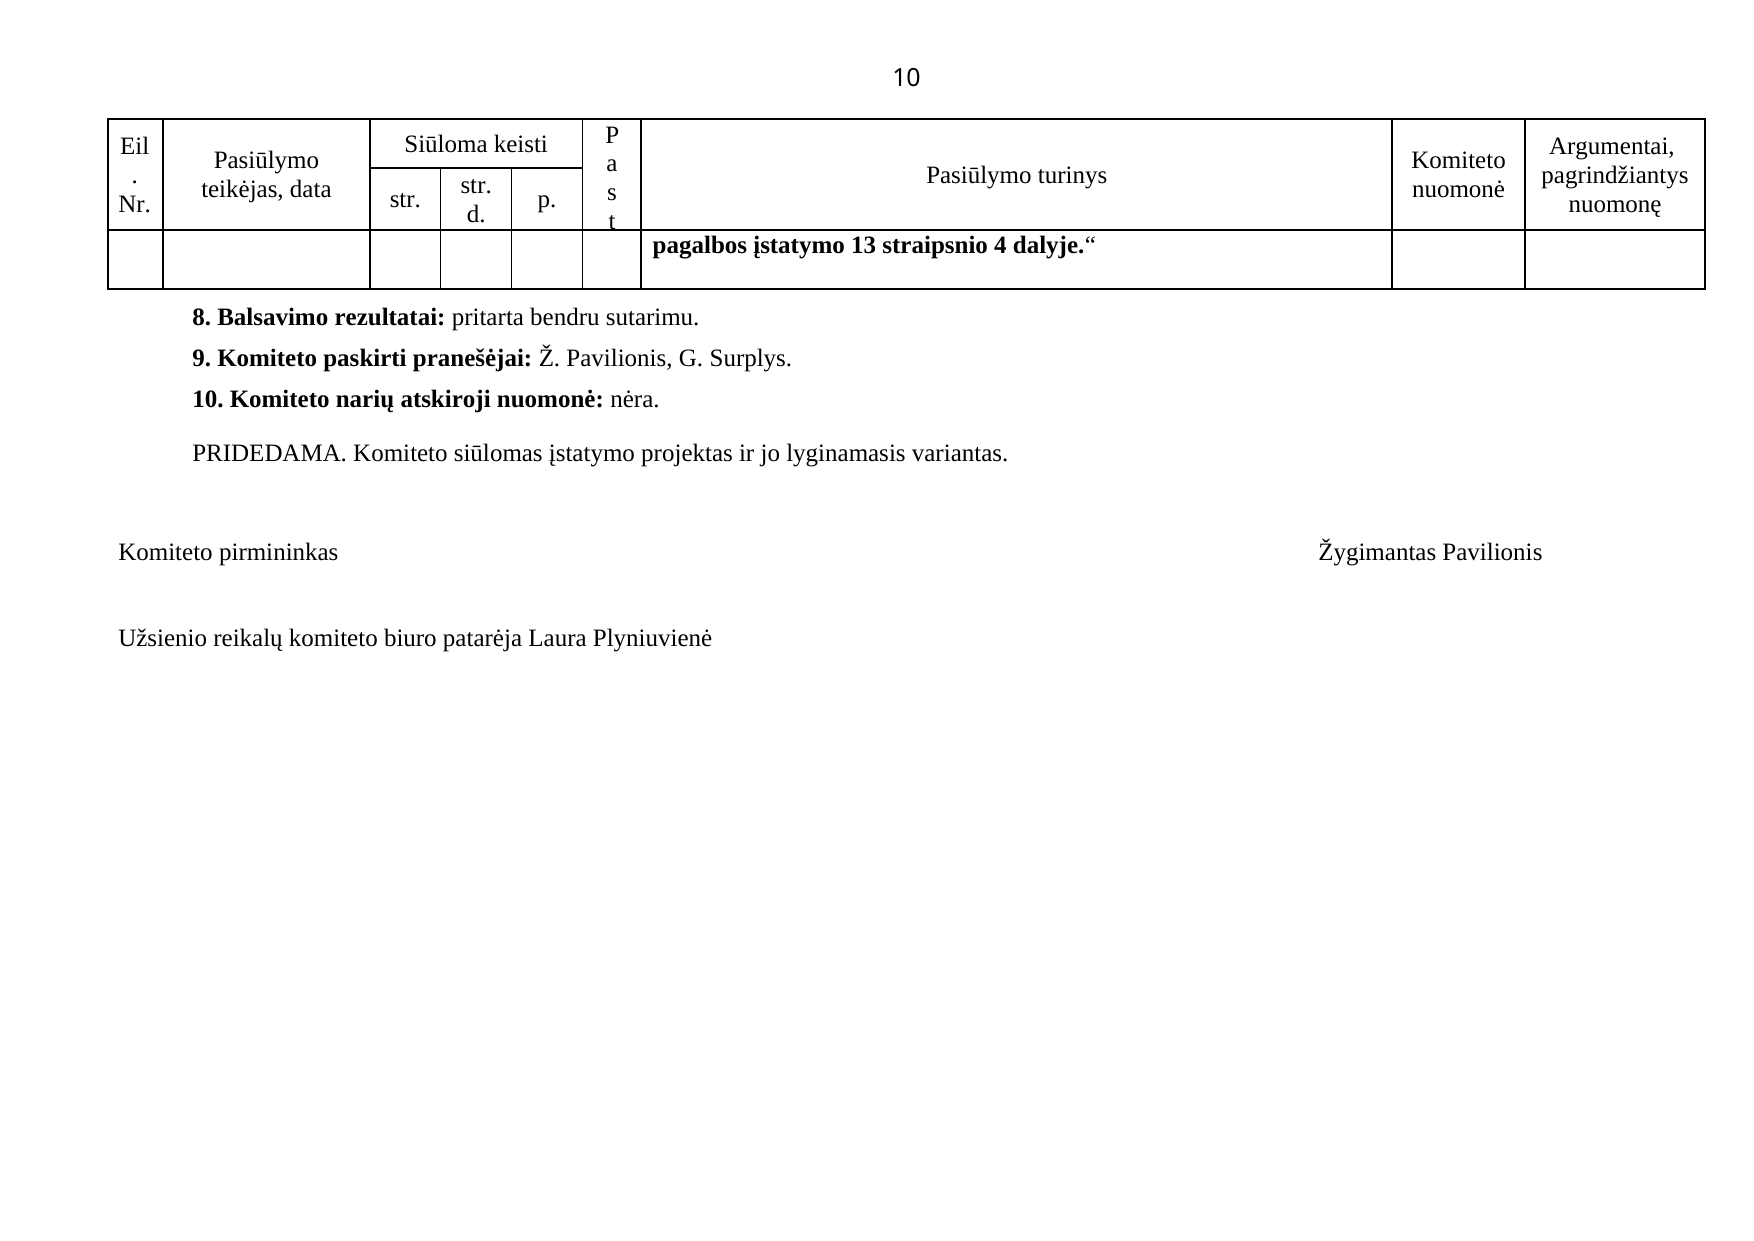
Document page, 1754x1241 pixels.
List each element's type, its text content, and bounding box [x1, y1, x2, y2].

table_header Pasiūlymo turinys [642, 120, 1391, 229]
table_header Pasiūlymo teikėjas, data [164, 120, 369, 229]
table_cell [109, 231, 162, 288]
table_header Komiteto nuomonė [1393, 120, 1524, 229]
text 9. Komiteto paskirti pranešėjai: Ž. Pavilionis, G. Surplys. [118, 343, 1695, 372]
table_header Pastabos [583, 120, 640, 229]
table_cell [583, 231, 640, 288]
table_cell str. d. [441, 169, 511, 229]
text 8. Balsavimo rezultatai: pritarta bendru sutarimu. [118, 302, 1695, 331]
text PRIDEDAMA. Komiteto siūlomas įstatymo projektas ir jo lyginamasis variantas. [118, 438, 1695, 467]
table_cell [164, 231, 369, 288]
text Komiteto pirmininkas Žygimantas Pavilionis [118, 537, 1695, 566]
text 10. Komiteto narių atskiroji nuomonė: nėra. [118, 384, 1695, 413]
table_cell [512, 231, 582, 288]
table_cell [1393, 231, 1524, 288]
text Užsienio reikalų komiteto biuro patarėja Laura Plyniuvienė [118, 623, 1695, 652]
table_header Argumentai, pagrindžiantys nuomonę [1526, 120, 1704, 229]
table_header Eil. Nr. [109, 120, 162, 229]
table_cell [1526, 231, 1704, 288]
table_cell [441, 231, 511, 288]
table_cell pagalbos įstatymo 13 straipsnio 4 dalyje.“ [642, 231, 1391, 288]
table_cell [371, 231, 440, 288]
table_cell p. [512, 169, 582, 229]
table_cell str. [371, 169, 440, 229]
table_header Siūloma keisti [371, 120, 582, 167]
